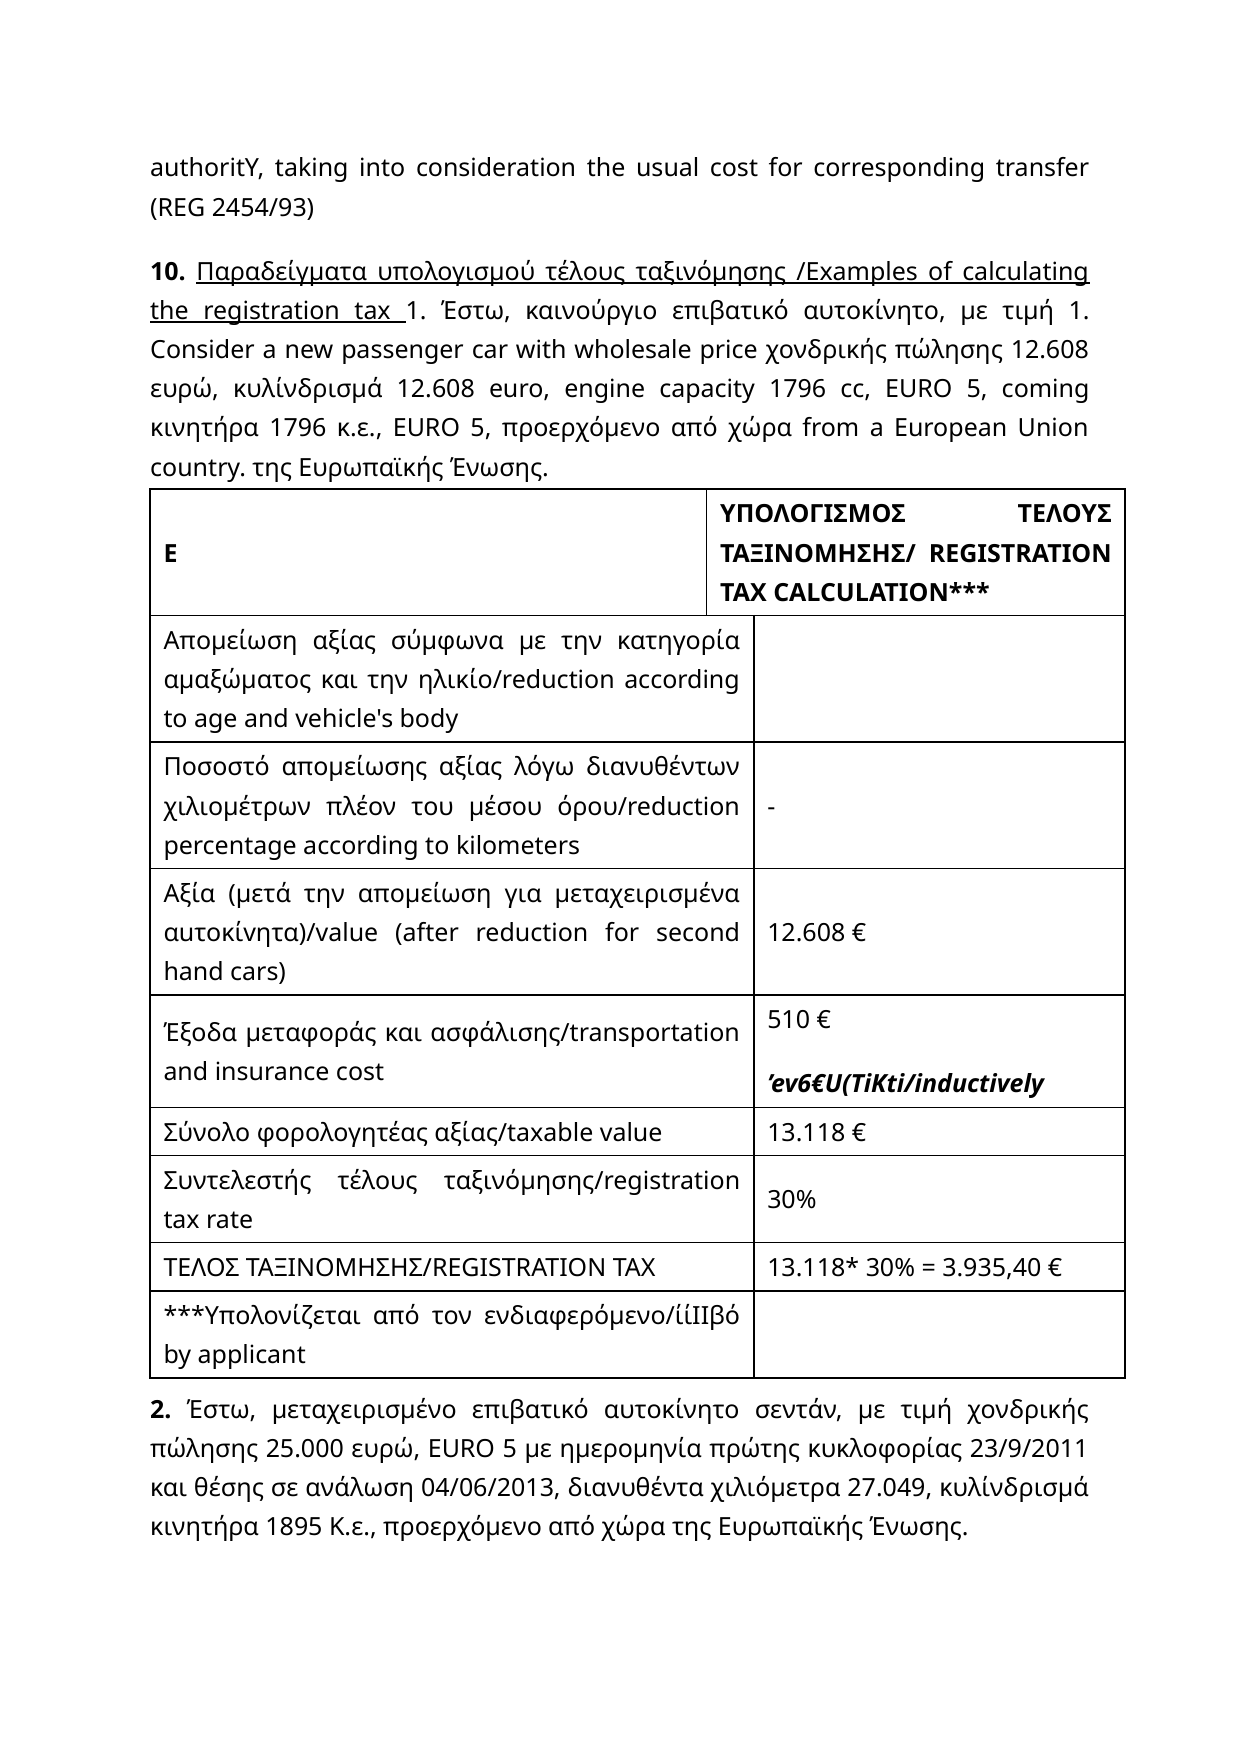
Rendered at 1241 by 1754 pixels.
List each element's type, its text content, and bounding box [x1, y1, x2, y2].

text authoritY, taking into consideration the usual cost for corresponding transfer (REG 2454/93) [150, 150, 1090, 223]
table_cell 13.118* 30% = 3.935,40 € [755, 1243, 1124, 1290]
table_header ΥΠΟΛΟΓΙΣΜΟΣ ΤΕΛΟΥΣ ΤΑΞΙΝΟΜΗΣΗΣ/ REGISTRATION TAX CALCULATION*** [707, 490, 1124, 615]
table_cell Αξία (μετά την απομείωση για μεταχειρισμένα αuτoκίvητα)/value (after reduction for second hand cars) [151, 869, 753, 994]
table_cell 30% [755, 1156, 1124, 1242]
table_cell 510 € ’ev6€U(TiKti/inductively [755, 996, 1124, 1106]
table_cell - [755, 743, 1124, 868]
table_cell 13.118 € [755, 1108, 1124, 1154]
text 2. Έστω, μεταχειρισμένο επιβατικό αυτοκίνητο σεντάν, με τιμή χονδρικής πώλησης 25.000 ευρώ, EURO 5 με ημερομηνία πρώτης κυκλοφορίας 23/9/2011 και θέσης σε ανάλωση 04/06/2013, διανυθέντα χιλιόμετρα 27.049, κυλίνδρισμά κινητήρα 1895 Κ.ε., προερχόμενο από χώρα της Ευρωπαϊκής Ένωσης. [150, 1391, 1090, 1543]
table_cell Συντελεστής τέλους ταξινόμησης/registration tax rate [151, 1156, 753, 1242]
table_cell [755, 616, 1124, 741]
table_cell Απομείωση αξίας σύμφωνα με την κατηγορία αμαξώματος και την ηλικίο/reduction according to age and vehicle's body [151, 616, 753, 741]
table_cell 12.608 € [755, 869, 1124, 994]
table_cell Έξοδα μεταφοράς και ασφάλισης/transportation and insurance cost [151, 996, 753, 1106]
table_cell [755, 1292, 1124, 1377]
table_cell ***Υπολονίζεται από τον ενδιαφερόμενο/ίίΙΙβό by applicant [151, 1292, 753, 1377]
table_cell Σύνολο φορολογητέας αξίας/taxable value [151, 1108, 753, 1154]
table_cell ΤΕΛΟΣ ΤΑΞΙΝΟΜΗΣΗΣ/REGISTRATION TAX [151, 1243, 753, 1290]
text 10. Παραδείγματα υπολογισμού τέλους ταξινόμησης /Examples of calculating the registration tax 1. Έστω, καινούργιο επιβατικό αυτοκίνητο, με τιμή 1. Consider a new passenger car with wholesale price χονδρικής πώλησης 12.608 ευρώ, κυλίνδρισμά 12.608 euro, engine capacity 1796 cc, EURO 5, coming κινητήρα 1796 κ.ε., EURO 5, προερχόμενο από χώρα from a European Union country. της Ευρωπαϊκής Ένωσης. [150, 253, 1090, 483]
table_cell Ποσοστό απομείωσης αξίας λόγω διανυθέντων χιλιομέτρων πλέον του μέσου όρου/reduction percentage according to kilometers [151, 743, 753, 868]
table_header E [151, 490, 706, 615]
